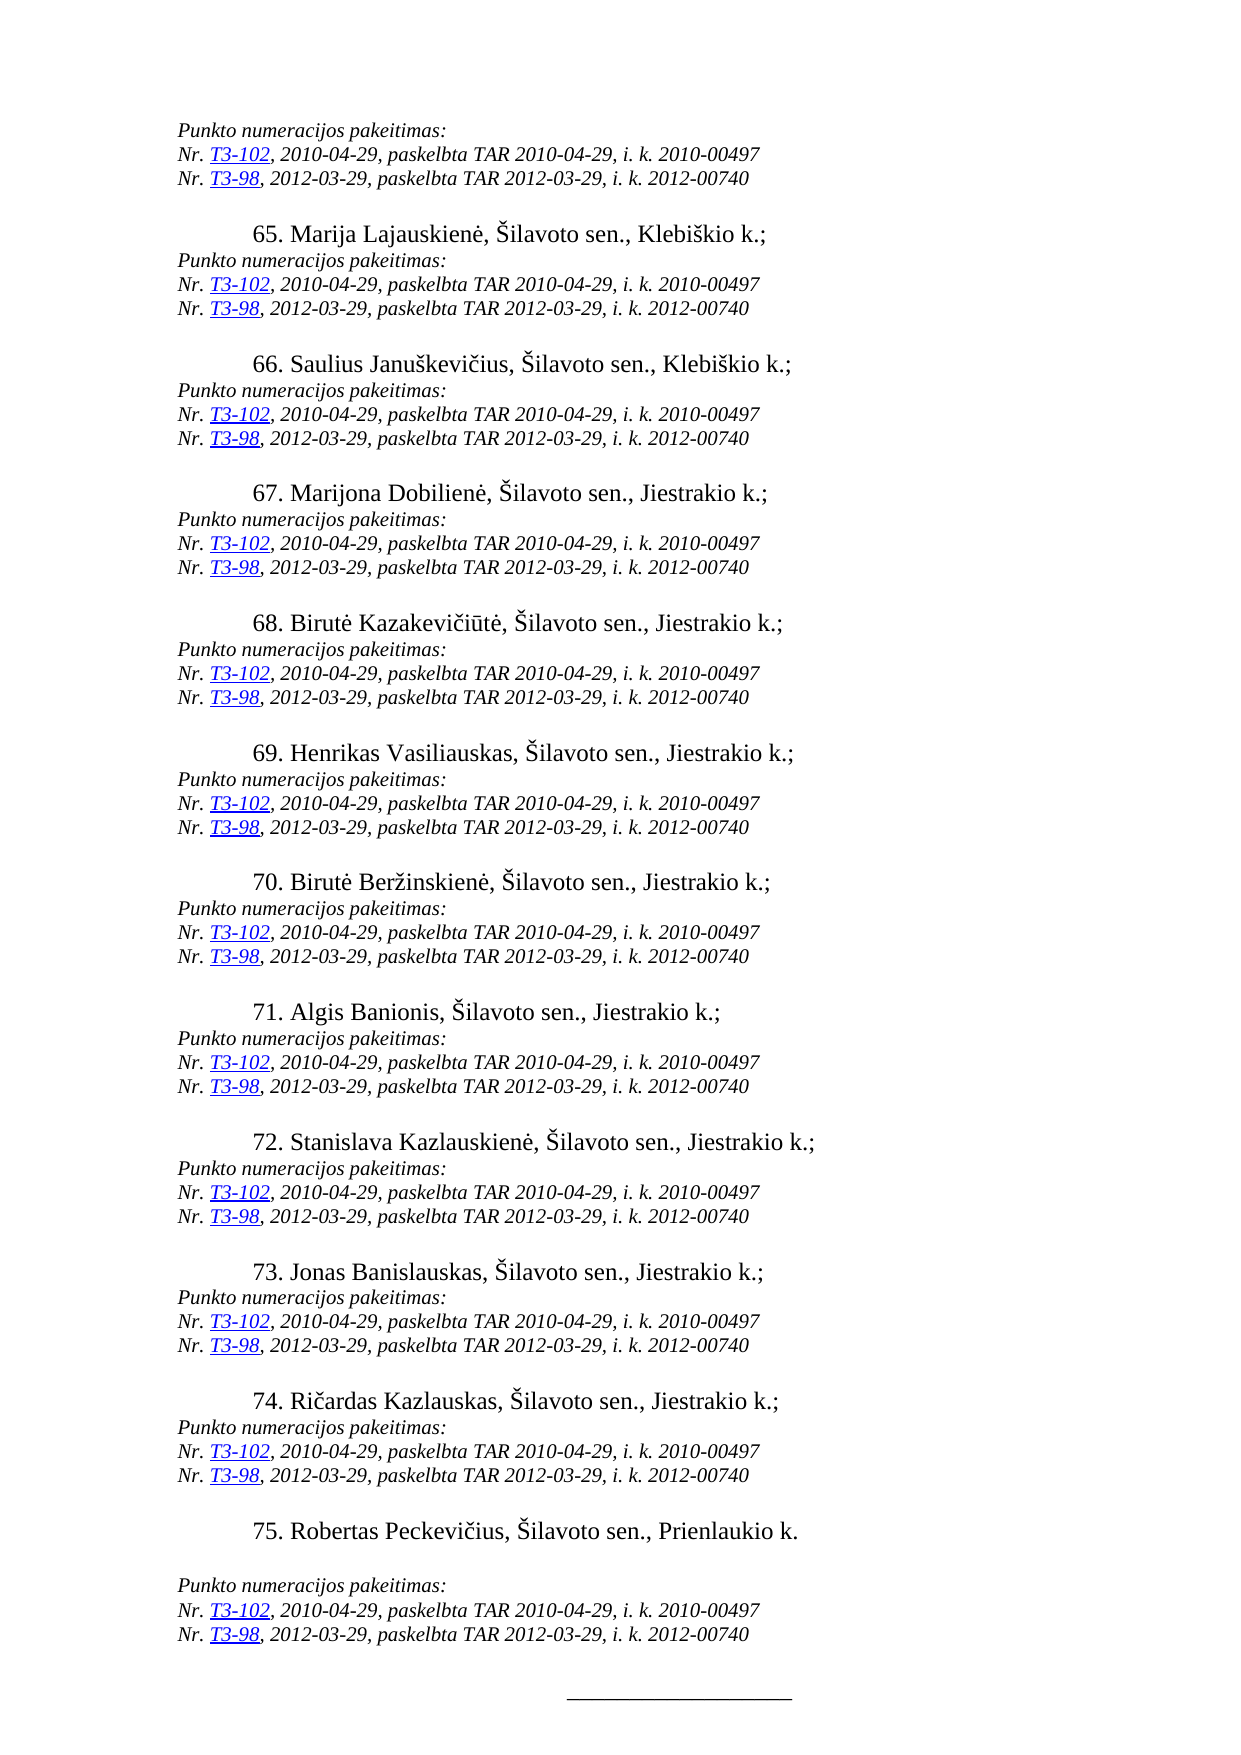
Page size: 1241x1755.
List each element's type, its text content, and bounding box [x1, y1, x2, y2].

text 65. Marija Lajauskienė, Šilavoto sen., Klebiškio k.; [177, 219, 1181, 248]
text Punkto numeracijos pakeitimas: [177, 248, 1181, 272]
text 67. Marijona Dobilienė, Šilavoto sen., Jiestrakio k.; [177, 478, 1181, 507]
text Nr. T3-98, 2012-03-29, paskelbta TAR 2012-03-29, i. k. 2012-00740 [177, 1204, 1181, 1228]
text Punkto numeracijos pakeitimas: [177, 896, 1181, 920]
text Nr. T3-102, 2010-04-29, paskelbta TAR 2010-04-29, i. k. 2010-00497 [177, 791, 1181, 815]
text 69. Henrikas Vasiliauskas, Šilavoto sen., Jiestrakio k.; [177, 738, 1181, 767]
text Punkto numeracijos pakeitimas: [177, 1156, 1181, 1180]
text 75. Robertas Peckevičius, Šilavoto sen., Prienlaukio k. [177, 1516, 1181, 1545]
text Punkto numeracijos pakeitimas: [177, 507, 1181, 531]
text Nr. T3-102, 2010-04-29, paskelbta TAR 2010-04-29, i. k. 2010-00497 [177, 531, 1181, 555]
text Nr. T3-98, 2012-03-29, paskelbta TAR 2012-03-29, i. k. 2012-00740 [177, 555, 1181, 579]
text Nr. T3-102, 2010-04-29, paskelbta TAR 2010-04-29, i. k. 2010-00497 [177, 1180, 1181, 1204]
text Nr. T3-98, 2012-03-29, paskelbta TAR 2012-03-29, i. k. 2012-00740 [177, 166, 1181, 190]
text Punkto numeracijos pakeitimas: [177, 1573, 1181, 1597]
text Nr. T3-98, 2012-03-29, paskelbta TAR 2012-03-29, i. k. 2012-00740 [177, 426, 1181, 450]
text Nr. T3-98, 2012-03-29, paskelbta TAR 2012-03-29, i. k. 2012-00740 [177, 1333, 1181, 1357]
text Nr. T3-102, 2010-04-29, paskelbta TAR 2010-04-29, i. k. 2010-00497 [177, 920, 1181, 944]
text Punkto numeracijos pakeitimas: [177, 1026, 1181, 1050]
text __________________ [177, 1674, 1181, 1703]
text Nr. T3-102, 2010-04-29, paskelbta TAR 2010-04-29, i. k. 2010-00497 [177, 142, 1181, 166]
text Punkto numeracijos pakeitimas: [177, 1285, 1181, 1309]
text Punkto numeracijos pakeitimas: [177, 377, 1181, 402]
text 71. Algis Banionis, Šilavoto sen., Jiestrakio k.; [177, 997, 1181, 1026]
text Nr. T3-102, 2010-04-29, paskelbta TAR 2010-04-29, i. k. 2010-00497 [177, 272, 1181, 296]
text 73. Jonas Banislauskas, Šilavoto sen., Jiestrakio k.; [177, 1257, 1181, 1285]
text Nr. T3-102, 2010-04-29, paskelbta TAR 2010-04-29, i. k. 2010-00497 [177, 1050, 1181, 1074]
text 68. Birutė Kazakevičiūtė, Šilavoto sen., Jiestrakio k.; [177, 608, 1181, 637]
text Nr. T3-102, 2010-04-29, paskelbta TAR 2010-04-29, i. k. 2010-00497 [177, 1309, 1181, 1333]
text 74. Ričardas Kazlauskas, Šilavoto sen., Jiestrakio k.; [177, 1386, 1181, 1415]
text Nr. T3-98, 2012-03-29, paskelbta TAR 2012-03-29, i. k. 2012-00740 [177, 944, 1181, 968]
text Nr. T3-102, 2010-04-29, paskelbta TAR 2010-04-29, i. k. 2010-00497 [177, 402, 1181, 426]
text Nr. T3-102, 2010-04-29, paskelbta TAR 2010-04-29, i. k. 2010-00497 [177, 661, 1181, 685]
text Nr. T3-98, 2012-03-29, paskelbta TAR 2012-03-29, i. k. 2012-00740 [177, 1463, 1181, 1487]
text Nr. T3-98, 2012-03-29, paskelbta TAR 2012-03-29, i. k. 2012-00740 [177, 1622, 1181, 1646]
text Nr. T3-102, 2010-04-29, paskelbta TAR 2010-04-29, i. k. 2010-00497 [177, 1597, 1181, 1622]
text Nr. T3-98, 2012-03-29, paskelbta TAR 2012-03-29, i. k. 2012-00740 [177, 815, 1181, 839]
text Punkto numeracijos pakeitimas: [177, 1415, 1181, 1439]
text 70. Birutė Beržinskienė, Šilavoto sen., Jiestrakio k.; [177, 867, 1181, 896]
text Nr. T3-98, 2012-03-29, paskelbta TAR 2012-03-29, i. k. 2012-00740 [177, 296, 1181, 320]
text Nr. T3-98, 2012-03-29, paskelbta TAR 2012-03-29, i. k. 2012-00740 [177, 685, 1181, 709]
text Nr. T3-102, 2010-04-29, paskelbta TAR 2010-04-29, i. k. 2010-00497 [177, 1439, 1181, 1463]
text 72. Stanislava Kazlauskienė, Šilavoto sen., Jiestrakio k.; [177, 1127, 1181, 1156]
text Nr. T3-98, 2012-03-29, paskelbta TAR 2012-03-29, i. k. 2012-00740 [177, 1074, 1181, 1098]
text Punkto numeracijos pakeitimas: [177, 637, 1181, 661]
text Punkto numeracijos pakeitimas: [177, 118, 1181, 142]
text 66. Saulius Januškevičius, Šilavoto sen., Klebiškio k.; [177, 349, 1181, 377]
text Punkto numeracijos pakeitimas: [177, 767, 1181, 791]
